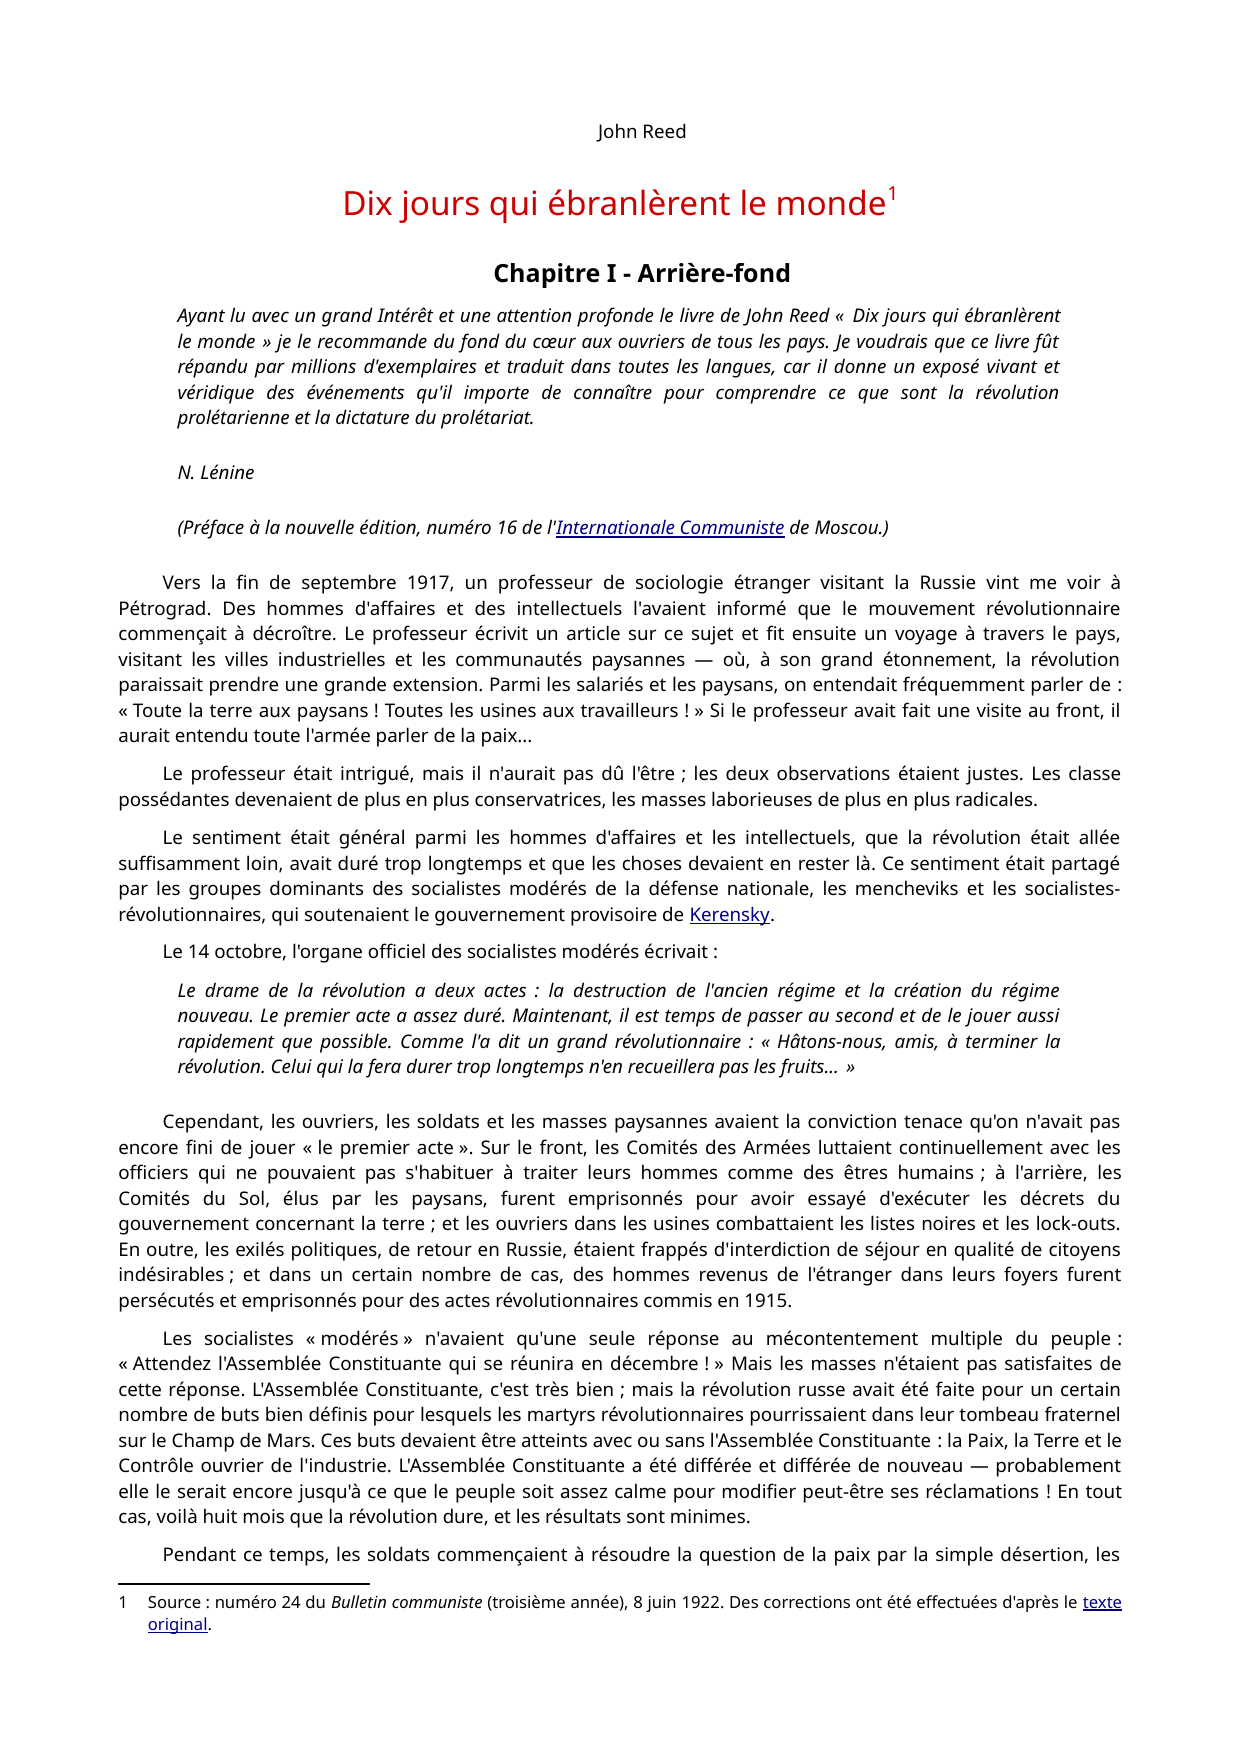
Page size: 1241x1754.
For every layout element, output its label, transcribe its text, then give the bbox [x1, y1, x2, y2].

text John Reed [118, 118, 1122, 144]
text Le drame de la révolution a deux actes : la destruction de l'ancien régime et la création du régime nouveau. Le premier acte a assez duré. Maintenant, il est temps de passer au second et de le jouer aussi rapidement que possible. Comme l'a dit un grand révolutionnaire : « Hâtons-nous, amis, à terminer la révolution. Celui qui la fera durer trop longtemps n'en recueillera pas les fruits... » [177, 977, 1063, 1079]
text Source : numéro 24 du Bulletin communiste (troisième année), 8 juin 1922. Des corrections ont été effectuées d'après le texte original. [118, 1590, 1122, 1636]
text Le 14 octobre, l'organe officiel des socialistes modérés écrivait : [118, 939, 1122, 964]
text Vers la fin de septembre 1917, un professeur de sociologie étranger visitant la Russie vint me voir à Pétrograd. Des hommes d'affaires et des intellectuels l'avaient informé que le mouvement révolutionnaire commençait à décroître. Le professeur écrivit un article sur ce sujet et fit ensuite un voyage à travers le pays, visitant les villes industrielles et les communautés paysannes — où, à son grand étonnement, la révolution paraissait prendre une grande extension. Parmi les salariés et les paysans, on entendait fréquemment parler de : « Toute la terre aux paysans ! Toutes les usines aux travailleurs ! » Si le professeur avait fait une visite au front, il aurait entendu toute l'armée parler de la paix... [118, 569, 1122, 748]
text Les socialistes « modérés » n'avaient qu'une seule réponse au mécontentement multiple du peuple : « Attendez l'Assemblée Constituante qui se réunira en décembre ! » Mais les masses n'étaient pas satisfaites de cette réponse. L'Assemblée Constituante, c'est très bien ; mais la révolution russe avait été faite pour un certain nombre de buts bien définis pour lesquels les martyrs révolutionnaires pourrissaient dans leur tombeau fraternel sur le Champ de Mars. Ces buts devaient être atteints avec ou sans l'Assemblée Constituante : la Paix, la Terre et le Contrôle ouvrier de l'industrie. L'Assemblée Constituante a été différée et différée de nouveau — probablement elle le serait encore jusqu'à ce que le peuple soit assez calme pour modifier peut-être ses réclamations ! En tout cas, voilà huit mois que la révolution dure, et les résultats sont minimes. [118, 1325, 1122, 1529]
text Cependant, les ouvriers, les soldats et les masses paysannes avaient la conviction tenace qu'on n'avait pas encore fini de jouer « le premier acte ». Sur le front, les Comités des Armées luttaient continuellement avec les officiers qui ne pouvaient pas s'habituer à traiter leurs hommes comme des êtres humains ; à l'arrière, les Comités du Sol, élus par les paysans, furent emprisonnés pour avoir essayé d'exécuter les décrets du gouvernement concernant la terre ; et les ouvriers dans les usines combattaient les listes noires et les lock-outs. En outre, les exilés politiques, de retour en Russie, étaient frappés d'interdiction de séjour en qualité de citoyens indésirables ; et dans un certain nombre de cas, des hommes revenus de l'étranger dans leurs foyers furent persécutés et emprisonnés pour des actes révolutionnaires commis en 1915. [118, 1108, 1122, 1313]
text Le sentiment était général parmi les hommes d'affaires et les intellectuels, que la révolution était allée suffisamment loin, avait duré trop longtemps et que les choses devaient en rester là. Ce sentiment était partagé par les groupes dominants des socialistes modérés de la défense nationale, les mencheviks et les socialistes-révolutionnaires, qui soutenaient le gouvernement provisoire de Kerensky. [118, 824, 1122, 926]
text Le professeur était intrigué, mais il n'aurait pas dû l'être ; les deux observations étaient justes. Les classe possédantes devenaient de plus en plus conservatrices, les masses laborieuses de plus en plus radicales. [118, 761, 1122, 812]
subtitle Dix jours qui ébranlèrent le monde [118, 179, 1122, 225]
text N. Lénine [177, 459, 1063, 485]
text (Préface à la nouvelle édition, numéro 16 de l'Internationale Communiste de Moscou.) [177, 514, 1063, 540]
subtitle Chapitre I - Arrière-fond [118, 256, 1122, 290]
text Ayant lu avec un grand Intérêt et une attention profonde le livre de John Reed « Dix jours qui ébranlèrent le monde » je le recommande du fond du cœur aux ouvriers de tous les pays. Je voudrais que ce livre fût répandu par millions d'exemplaires et traduit dans toutes les langues, car il donne un exposé vivant et véridique des événements qu'il importe de connaître pour comprendre ce que sont la révolution prolétarienne et la dictature du prolétariat. [177, 302, 1063, 430]
text Pendant ce temps, les soldats commençaient à résoudre la question de la paix par la simple désertion, les [118, 1542, 1122, 1567]
